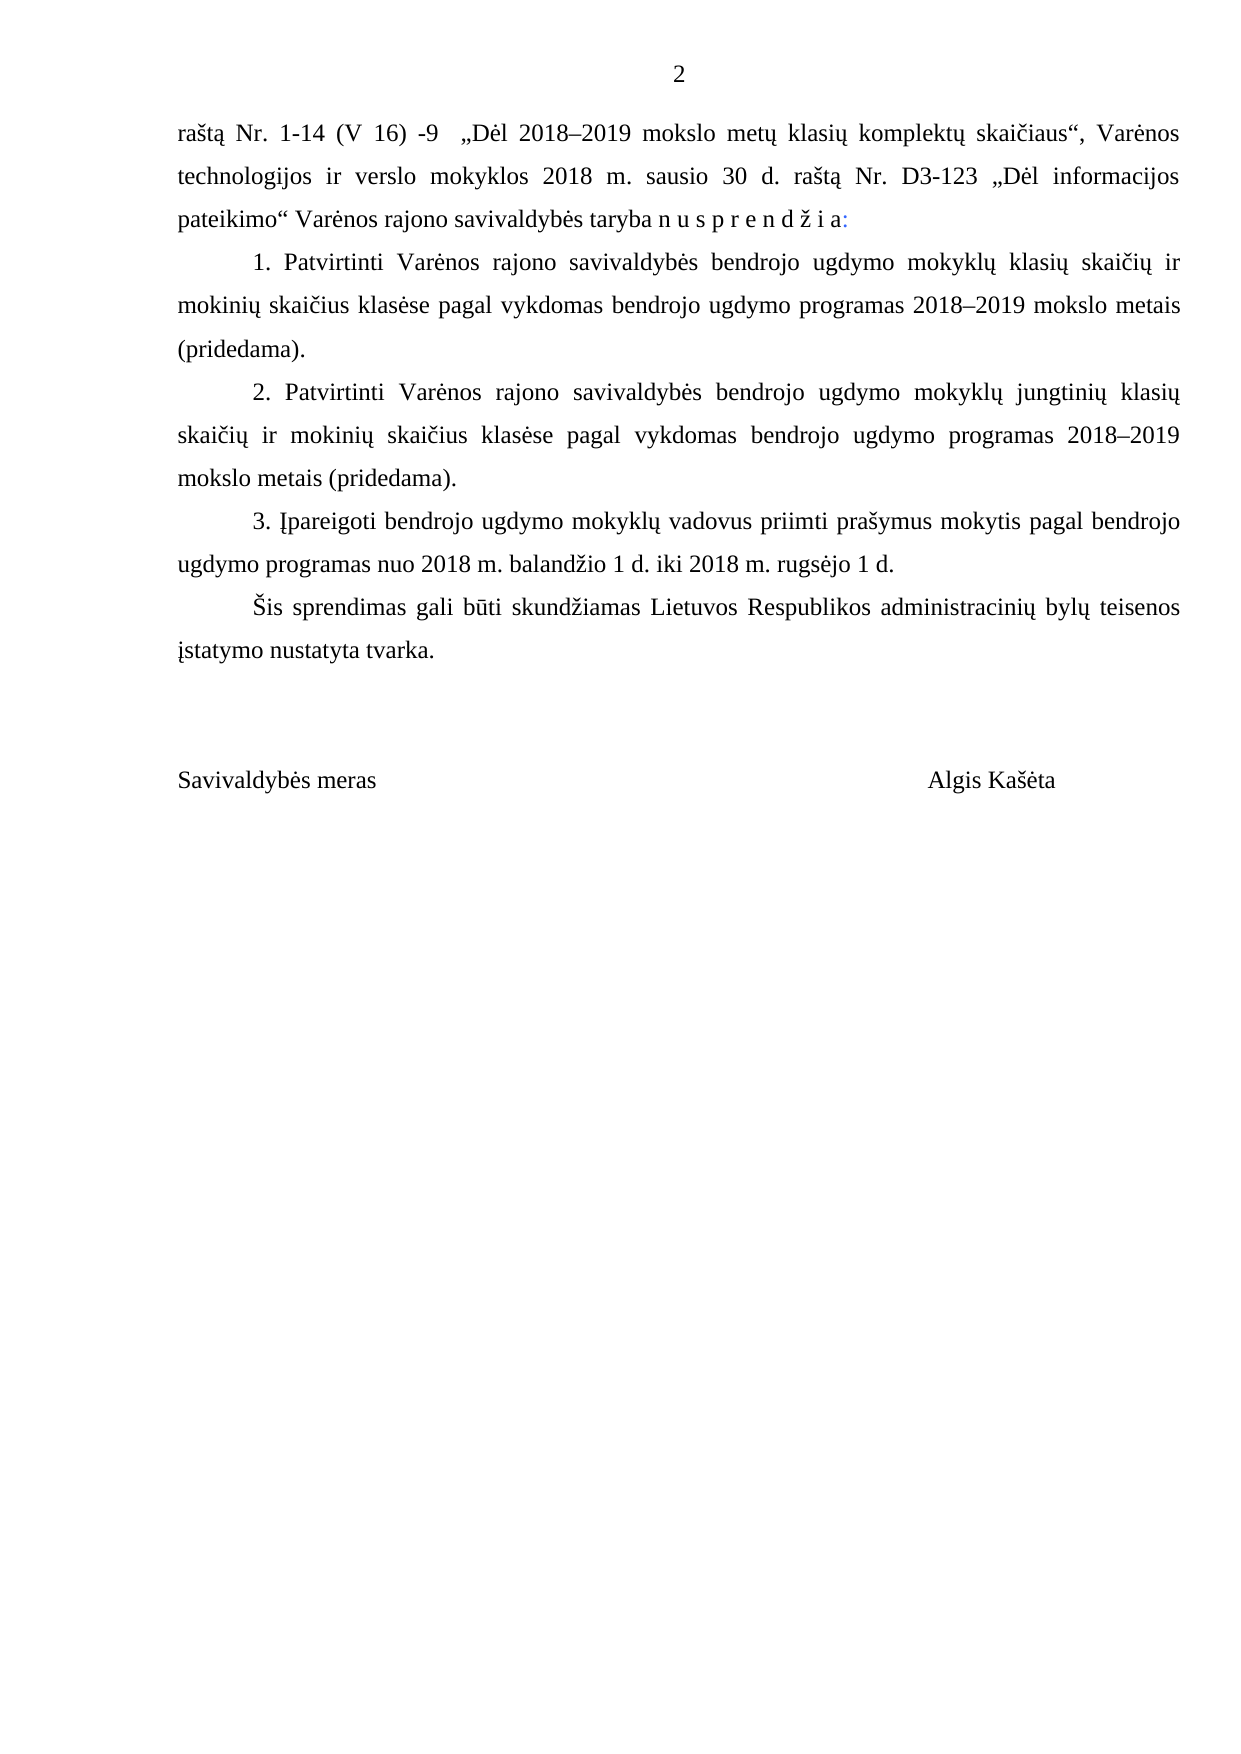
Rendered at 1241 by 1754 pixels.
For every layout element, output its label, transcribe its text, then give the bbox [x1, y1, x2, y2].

text 1. Patvirtinti Varėnos rajono savivaldybės bendrojo ugdymo mokyklų klasių skaičių ir mokinių skaičius klasėse pagal vykdomas bendrojo ugdymo programas 2018–2019 mokslo metais (pridedama). [177, 247, 1181, 362]
text 2. Patvirtinti Varėnos rajono savivaldybės bendrojo ugdymo mokyklų jungtinių klasių skaičių ir mokinių skaičius klasėse pagal vykdomas bendrojo ugdymo programas 2018–2019 mokslo metais (pridedama). [177, 377, 1181, 492]
text raštą Nr. 1-14 (V 16) -9 „Dėl 2018–2019 mokslo metų klasių komplektų skaičiaus“, Varėnos technologijos ir verslo mokyklos 2018 m. sausio 30 d. raštą Nr. D3-123 „Dėl informacijos pateikimo“ Varėnos rajono savivaldybės taryba n u s p r e n d ž i a: [177, 118, 1181, 233]
text Šis sprendimas gali būti skundžiamas Lietuvos Respublikos administracinių bylų teisenos įstatymo nustatyta tvarka. [177, 592, 1181, 664]
text 3. Įpareigoti bendrojo ugdymo mokyklų vadovus priimti prašymus mokytis pagal bendrojo ugdymo programas nuo 2018 m. balandžio 1 d. iki 2018 m. rugsėjo 1 d. [177, 506, 1181, 578]
text Savivaldybės meras Algis Kašėta [177, 765, 1181, 794]
